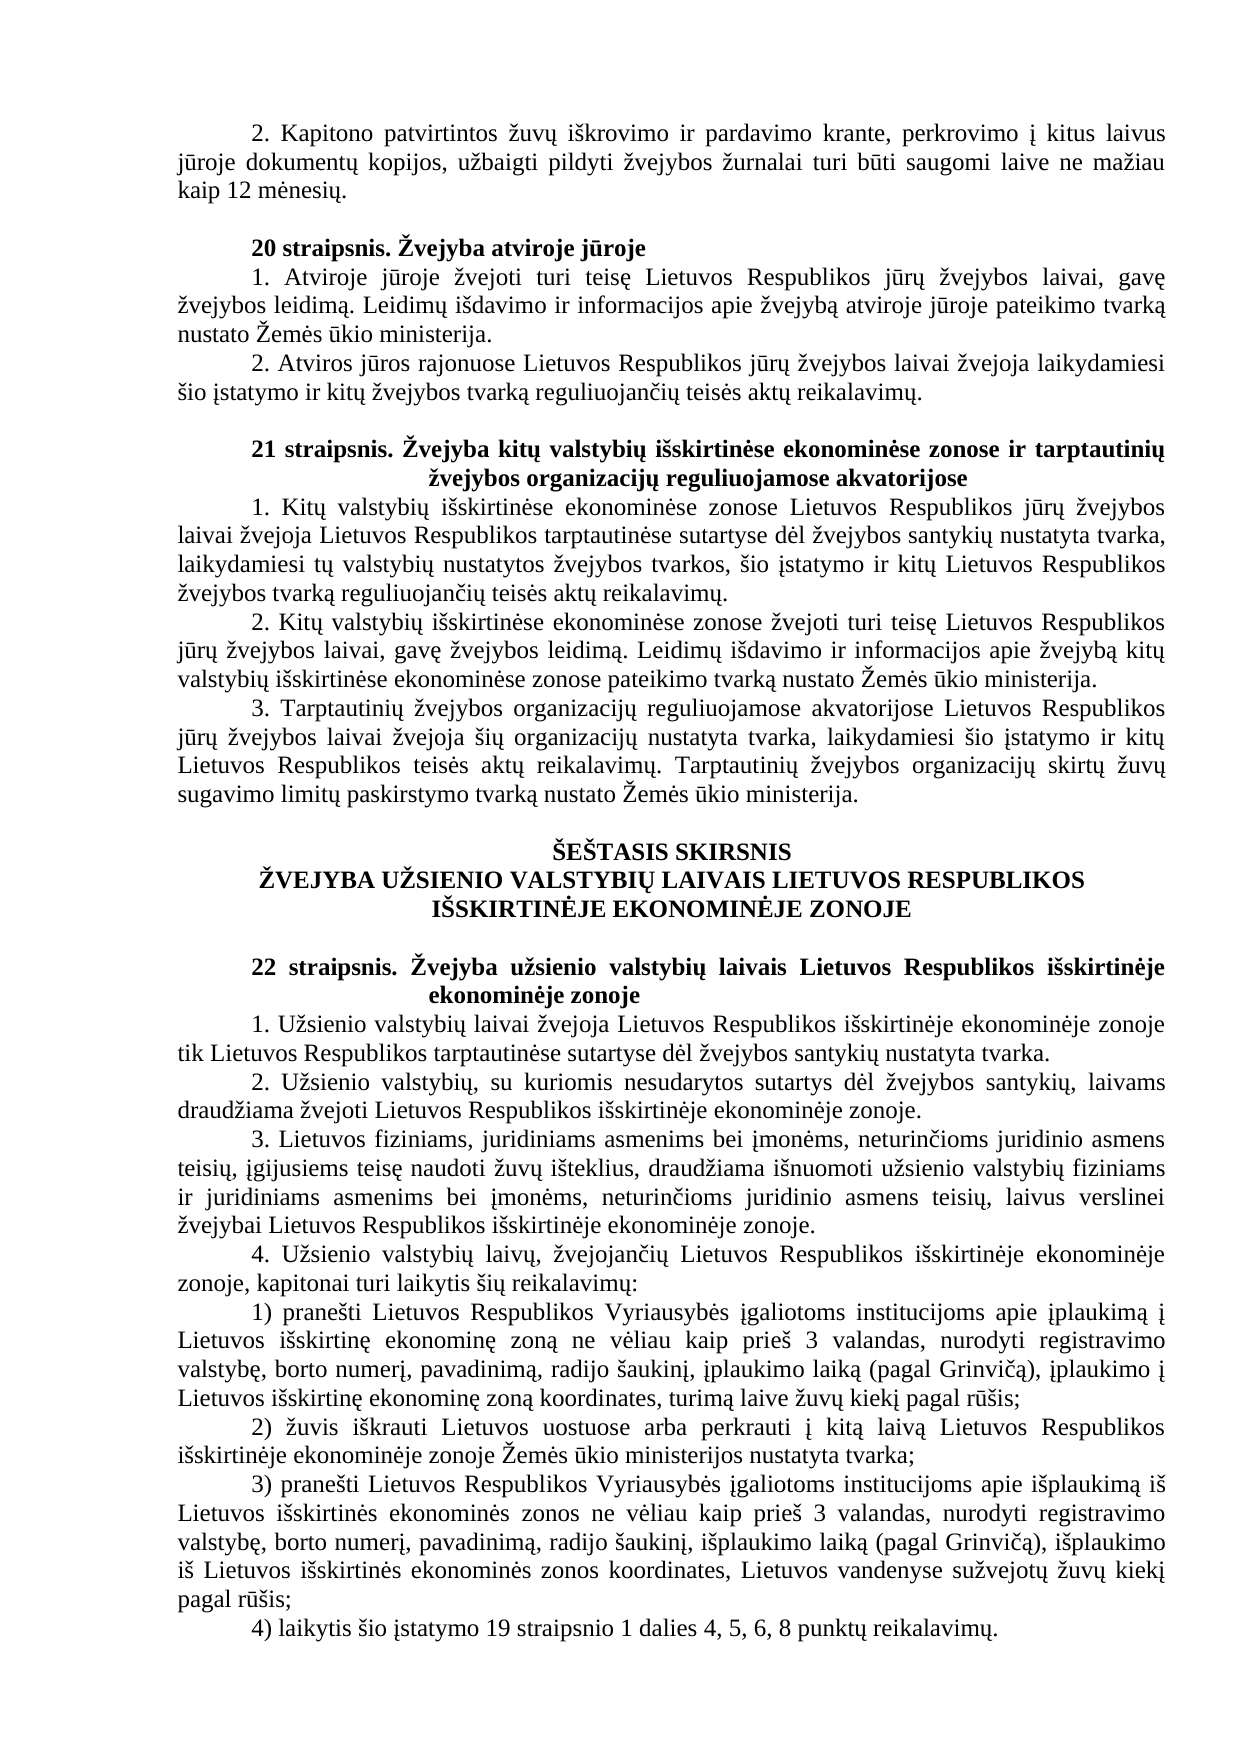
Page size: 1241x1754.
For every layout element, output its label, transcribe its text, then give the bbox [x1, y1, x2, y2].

text 2. Kitų valstybių išskirtinėse ekonominėse zonose žvejoti turi teisę Lietuvos Respublikos jūrų žvejybos laivai, gavę žvejybos leidimą. Leidimų išdavimo ir informacijos apie žvejybą kitų valstybių išskirtinėse ekonominėse zonose pateikimo tvarką nustato Žemės ūkio ministerija. [177, 607, 1166, 693]
text ŽVEJYBA UŽSIENIO VALSTYBIŲ LAIVAIS LIETUVOS RESPUBLIKOS [177, 866, 1166, 894]
text 3. Tarptautinių žvejybos organizacijų reguliuojamose akvatorijose Lietuvos Respublikos jūrų žvejybos laivai žvejoja šių organizacijų nustatyta tvarka, laikydamiesi šio įstatymo ir kitų Lietuvos Respublikos teisės aktų reikalavimų. Tarptautinių žvejybos organizacijų skirtų žuvų sugavimo limitų paskirstymo tvarką nustato Žemės ūkio ministerija. [177, 693, 1166, 808]
text 21 straipsnis. Žvejyba kitų valstybių išskirtinėse ekonominėse zonose ir tarptautinių žvejybos organizacijų reguliuojamose akvatorijose [251, 434, 1166, 492]
text 3) pranešti Lietuvos Respublikos Vyriausybės įgaliotoms institucijoms apie išplaukimą iš Lietuvos išskirtinės ekonominės zonos ne vėliau kaip prieš 3 valandas, nurodyti registravimo valstybę, borto numerį, pavadinimą, radijo šaukinį, išplaukimo laiką (pagal Grinvičą), išplaukimo iš Lietuvos išskirtinės ekonominės zonos koordinates, Lietuvos vandenyse sužvejotų žuvų kiekį pagal rūšis; [177, 1469, 1166, 1613]
text 2) žuvis iškrauti Lietuvos uostuose arba perkrauti į kitą laivą Lietuvos Respublikos išskirtinėje ekonominėje zonoje Žemės ūkio ministerijos nustatyta tvarka; [177, 1412, 1166, 1469]
text ŠEŠTASIS SKIRSNIS [177, 837, 1166, 866]
text 3. Lietuvos fiziniams, juridiniams asmenims bei įmonėms, neturinčioms juridinio asmens teisių, įgijusiems teisę naudoti žuvų išteklius, draudžiama išnuomoti užsienio valstybių fiziniams ir juridiniams asmenims bei įmonėms, neturinčioms juridinio asmens teisių, laivus verslinei žvejybai Lietuvos Respublikos išskirtinėje ekonominėje zonoje. [177, 1124, 1166, 1239]
text 4) laikytis šio įstatymo 19 straipsnio 1 dalies 4, 5, 6, 8 punktų reikalavimų. [177, 1613, 1166, 1642]
text 2. Kapitono patvirtintos žuvų iškrovimo ir pardavimo krante, perkrovimo į kitus laivus jūroje dokumentų kopijos, užbaigti pildyti žvejybos žurnalai turi būti saugomi laive ne mažiau kaip 12 mėnesių. [177, 118, 1166, 204]
text 20 straipsnis. Žvejyba atviroje jūroje [177, 233, 1166, 262]
text IŠSKIRTINĖJE EKONOMINĖJE ZONOJE [177, 894, 1166, 923]
text 2. Atviros jūros rajonuose Lietuvos Respublikos jūrų žvejybos laivai žvejoja laikydamiesi šio įstatymo ir kitų žvejybos tvarką reguliuojančių teisės aktų reikalavimų. [177, 348, 1166, 406]
text 4. Užsienio valstybių laivų, žvejojančių Lietuvos Respublikos išskirtinėje ekonominėje zonoje, kapitonai turi laikytis šių reikalavimų: [177, 1239, 1166, 1297]
text 1. Atviroje jūroje žvejoti turi teisę Lietuvos Respublikos jūrų žvejybos laivai, gavę žvejybos leidimą. Leidimų išdavimo ir informacijos apie žvejybą atviroje jūroje pateikimo tvarką nustato Žemės ūkio ministerija. [177, 262, 1166, 348]
text 1) pranešti Lietuvos Respublikos Vyriausybės įgaliotoms institucijoms apie įplaukimą į Lietuvos išskirtinę ekonominę zoną ne vėliau kaip prieš 3 valandas, nurodyti registravimo valstybę, borto numerį, pavadinimą, radijo šaukinį, įplaukimo laiką (pagal Grinvičą), įplaukimo į Lietuvos išskirtinę ekonominę zoną koordinates, turimą laive žuvų kiekį pagal rūšis; [177, 1297, 1166, 1412]
text 2. Užsienio valstybių, su kuriomis nesudarytos sutartys dėl žvejybos santykių, laivams draudžiama žvejoti Lietuvos Respublikos išskirtinėje ekonominėje zonoje. [177, 1067, 1166, 1124]
text 1. Kitų valstybių išskirtinėse ekonominėse zonose Lietuvos Respublikos jūrų žvejybos laivai žvejoja Lietuvos Respublikos tarptautinėse sutartyse dėl žvejybos santykių nustatyta tvarka, laikydamiesi tų valstybių nustatytos žvejybos tvarkos, šio įstatymo ir kitų Lietuvos Respublikos žvejybos tvarką reguliuojančių teisės aktų reikalavimų. [177, 492, 1166, 607]
text 22 straipsnis. Žvejyba užsienio valstybių laivais Lietuvos Respublikos išskirtinėje ekonominėje zonoje [251, 952, 1166, 1009]
text 1. Užsienio valstybių laivai žvejoja Lietuvos Respublikos išskirtinėje ekonominėje zonoje tik Lietuvos Respublikos tarptautinėse sutartyse dėl žvejybos santykių nustatyta tvarka. [177, 1009, 1166, 1067]
